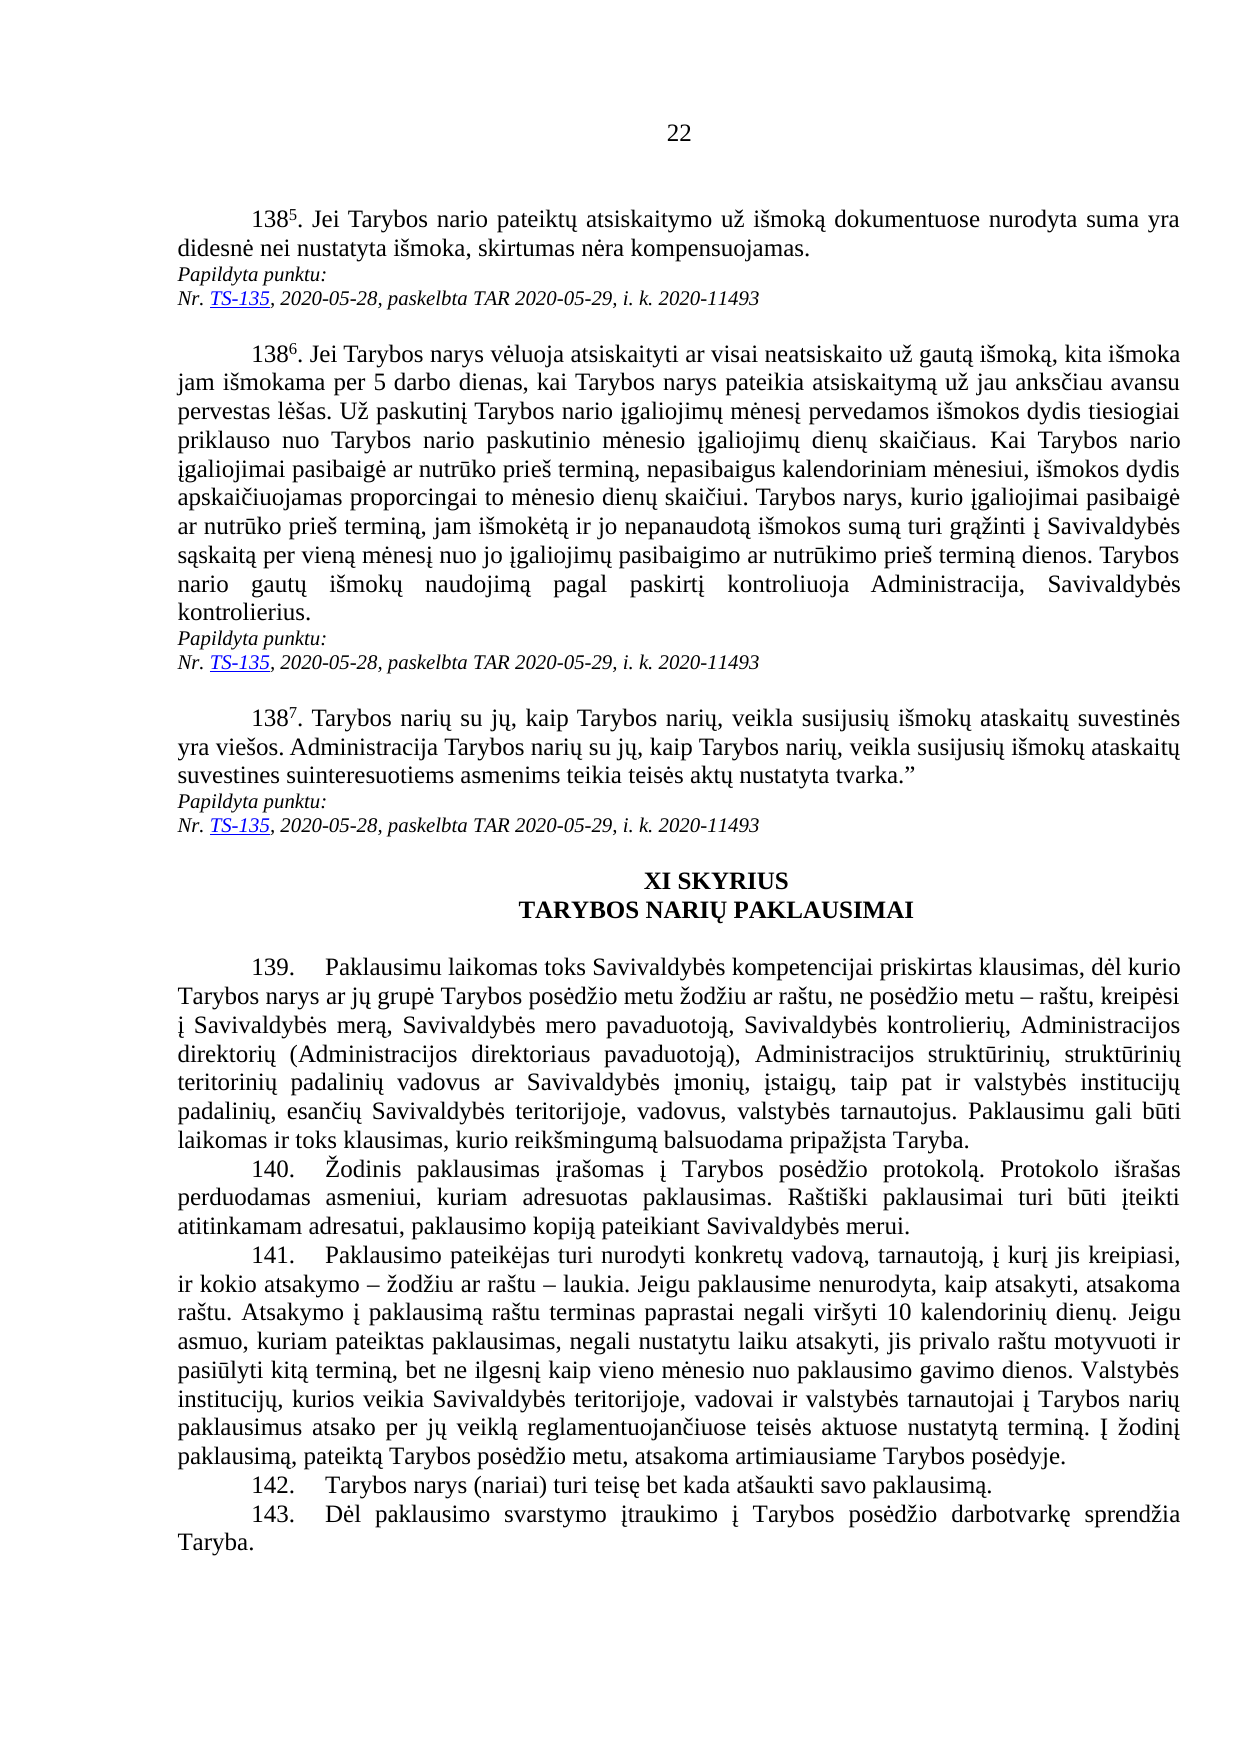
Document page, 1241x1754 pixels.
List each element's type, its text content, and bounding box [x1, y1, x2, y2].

text 1385. Jei Tarybos nario pateiktų atsiskaitymo už išmoką dokumentuose nurodyta suma yra didesnė nei nustatyta išmoka, skirtumas nėra kompensuojamas. [177, 204, 1181, 262]
text 1387. Tarybos narių su jų, kaip Tarybos narių, veikla susijusių išmokų ataskaitų suvestinės yra viešos. Administracija Tarybos narių su jų, kaip Tarybos narių, veikla susijusių išmokų ataskaitų suvestines suinteresuotiems asmenims teikia teisės aktų nustatyta tvarka.” [177, 703, 1181, 789]
text TARYBOS NARIŲ PAKLAUSIMAI [177, 895, 1181, 924]
text Papildyta punktu: [177, 626, 1181, 650]
text Papildyta punktu: [177, 262, 1181, 286]
text 1386. Jei Tarybos narys vėluoja atsiskaityti ar visai neatsiskaito už gautą išmoką, kita išmoka jam išmokama per 5 darbo dienas, kai Tarybos narys pateikia atsiskaitymą už jau anksčiau avansu pervestas lėšas. Už paskutinį Tarybos nario įgaliojimų mėnesį pervedamos išmokos dydis tiesiogiai priklauso nuo Tarybos nario paskutinio mėnesio įgaliojimų dienų skaičiaus. Kai Tarybos nario įgaliojimai pasibaigė ar nutrūko prieš terminą, nepasibaigus kalendoriniam mėnesiui, išmokos dydis apskaičiuojamas proporcingai to mėnesio dienų skaičiui. Tarybos narys, kurio įgaliojimai pasibaigė ar nutrūko prieš terminą, jam išmokėtą ir jo nepanaudotą išmokos sumą turi grąžinti į Savivaldybės sąskaitą per vieną mėnesį nuo jo įgaliojimų pasibaigimo ar nutrūkimo prieš terminą dienos. Tarybos nario gautų išmokų naudojimą pagal paskirtį kontroliuoja Administracija, Savivaldybės kontrolierius. [177, 339, 1181, 626]
text Nr. TS-135, 2020-05-28, paskelbta TAR 2020-05-29, i. k. 2020-11493 [177, 813, 1181, 837]
text 139. Paklausimu laikomas toks Savivaldybės kompetencijai priskirtas klausimas, dėl kurio Tarybos narys ar jų grupė Tarybos posėdžio metu žodžiu ar raštu, ne posėdžio metu – raštu, kreipėsi į Savivaldybės merą, Savivaldybės mero pavaduotoją, Savivaldybės kontrolierių, Administracijos direktorių (Administracijos direktoriaus pavaduotoją), Administracijos struktūrinių, struktūrinių teritorinių padalinių vadovus ar Savivaldybės įmonių, įstaigų, taip pat ir valstybės institucijų padalinių, esančių Savivaldybės teritorijoje, vadovus, valstybės tarnautojus. Paklausimu gali būti laikomas ir toks klausimas, kurio reikšmingumą balsuodama pripažįsta Taryba. [177, 952, 1181, 1154]
text Nr. TS-135, 2020-05-28, paskelbta TAR 2020-05-29, i. k. 2020-11493 [177, 650, 1181, 674]
text 142. Tarybos narys (nariai) turi teisę bet kada atšaukti savo paklausimą. [177, 1470, 1181, 1499]
text 140. Žodinis paklausimas įrašomas į Tarybos posėdžio protokolą. Protokolo išrašas perduodamas asmeniui, kuriam adresuotas paklausimas. Raštiški paklausimai turi būti įteikti atitinkamam adresatui, paklausimo kopiją pateikiant Savivaldybės merui. [177, 1154, 1181, 1240]
text 141. Paklausimo pateikėjas turi nurodyti konkretų vadovą, tarnautoją, į kurį jis kreipiasi, ir kokio atsakymo – žodžiu ar raštu – laukia. Jeigu paklausime nenurodyta, kaip atsakyti, atsakoma raštu. Atsakymo į paklausimą raštu terminas paprastai negali viršyti 10 kalendorinių dienų. Jeigu asmuo, kuriam pateiktas paklausimas, negali nustatytu laiku atsakyti, jis privalo raštu motyvuoti ir pasiūlyti kitą terminą, bet ne ilgesnį kaip vieno mėnesio nuo paklausimo gavimo dienos. Valstybės institucijų, kurios veikia Savivaldybės teritorijoje, vadovai ir valstybės tarnautojai į Tarybos narių paklausimus atsako per jų veiklą reglamentuojančiuose teisės aktuose nustatytą terminą. Į žodinį paklausimą, pateiktą Tarybos posėdžio metu, atsakoma artimiausiame Tarybos posėdyje. [177, 1240, 1181, 1470]
text Papildyta punktu: [177, 789, 1181, 813]
text Nr. TS-135, 2020-05-28, paskelbta TAR 2020-05-29, i. k. 2020-11493 [177, 286, 1181, 310]
text XI SKYRIUS [177, 866, 1181, 895]
text 143. Dėl paklausimo svarstymo įtraukimo į Tarybos posėdžio darbotvarkę sprendžia Taryba. [177, 1499, 1181, 1556]
